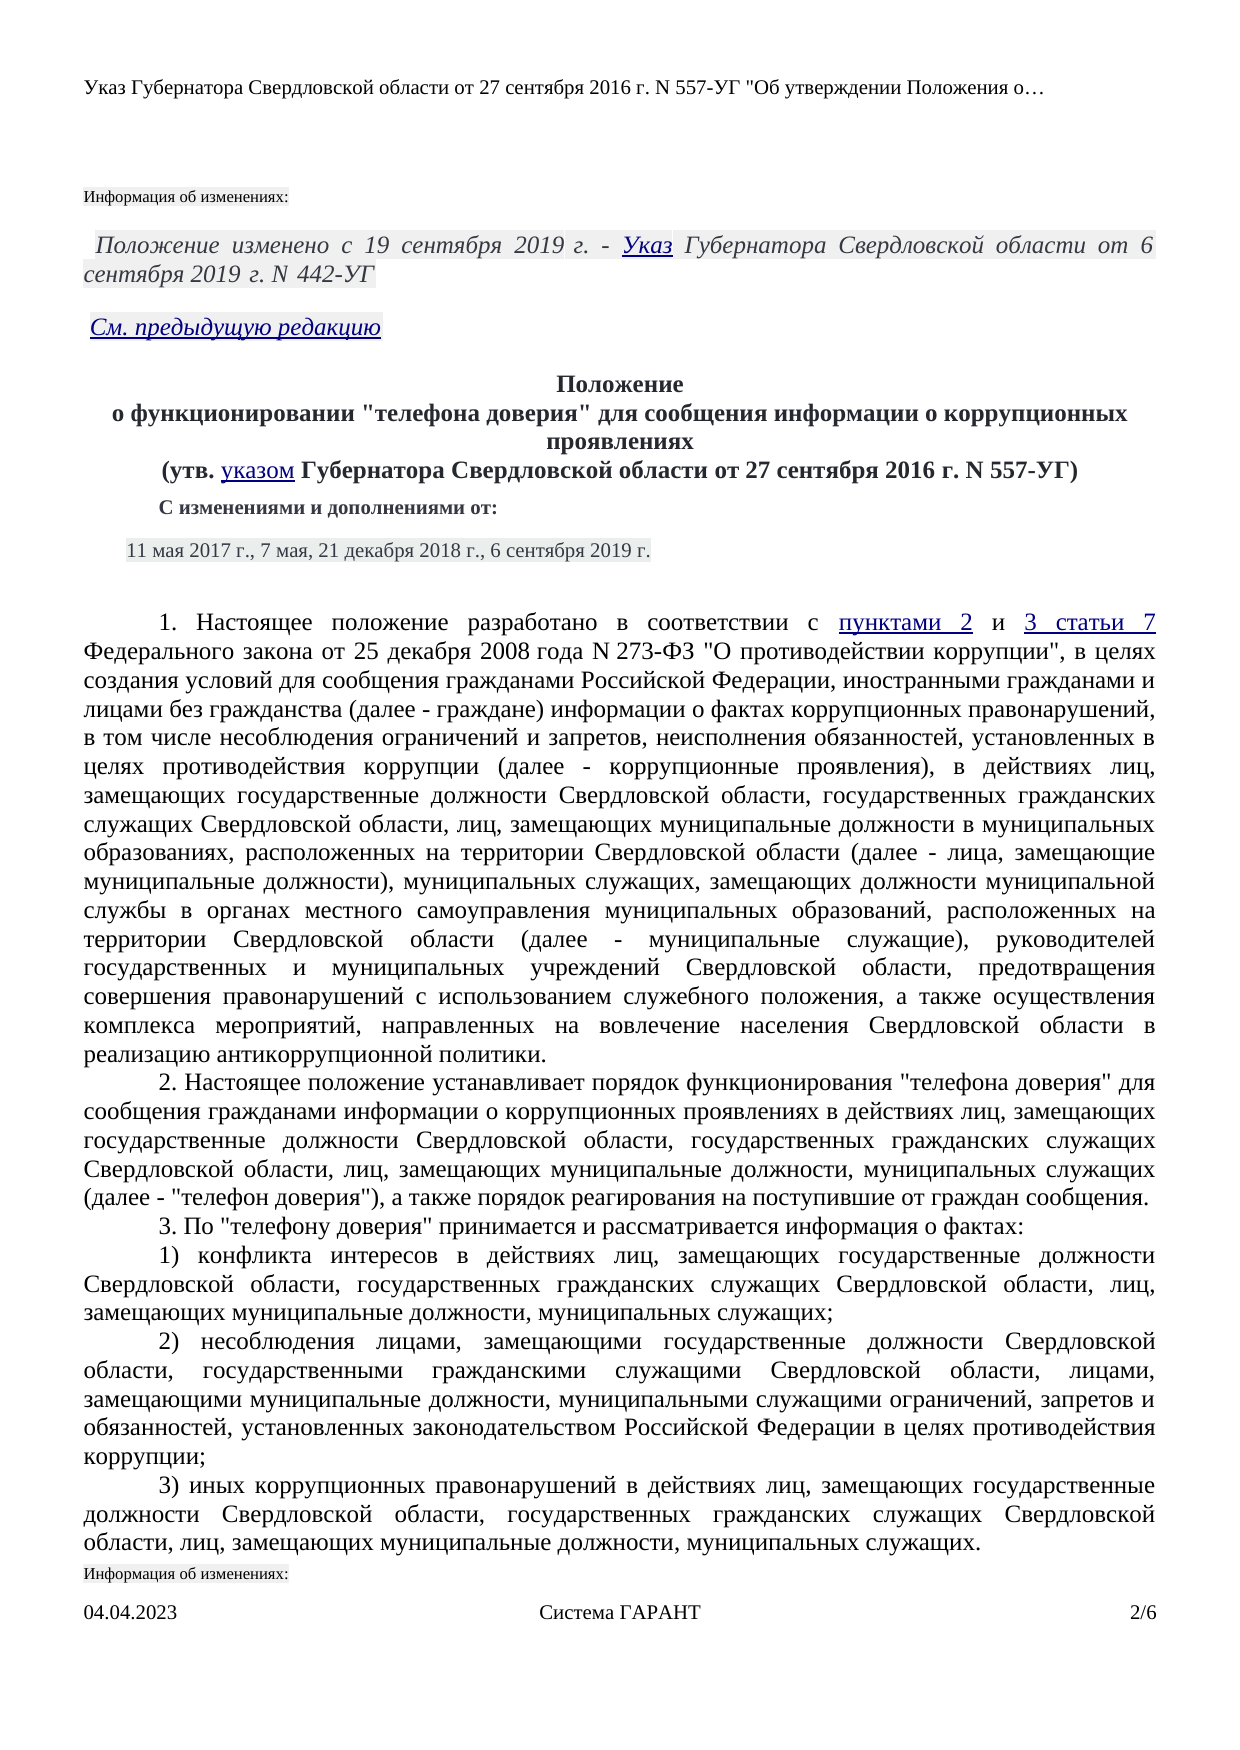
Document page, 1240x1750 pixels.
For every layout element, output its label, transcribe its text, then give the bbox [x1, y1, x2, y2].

subtitle Положение о функционировании "телефона доверия" для сообщения информации о коррупционных проявлениях (утв. указом Губернатора Свердловской области от 27 сентября 2016 г. N 557-УГ) [83, 369, 1156, 484]
text Положение изменено с 19 сентября 2019 г. - Указ Губернатора Свердловской области от 6 сентября 2019 г. N 442-УГ [83, 230, 1156, 288]
text Информация об изменениях: [83, 1564, 1156, 1583]
text 1. Настоящее положение разработано в соответствии с пунктами 2 и 3 статьи 7 Федерального закона от 25 декабря 2008 года N 273-ФЗ "О противодействии коррупции", в целях создания условий для сообщения гражданами Российской Федерации, иностранными гражданами и лицами без гражданства (далее - граждане) информации о фактах коррупционных правонарушений, в том числе несоблюдения ограничений и запретов, неисполнения обязанностей, установленных в целях противодействия коррупции (далее - коррупционные проявления), в действиях лиц, замещающих государственные должности Свердловской области, государственных гражданских служащих Свердловской области, лиц, замещающих муниципальные должности в муниципальных образованиях, расположенных на территории Свердловской области (далее - лица, замещающие муниципальные должности), муниципальных служащих, замещающих должности муниципальной службы в органах местного самоуправления муниципальных образований, расположенных на территории Свердловской области (далее - муниципальные служащие), руководителей государственных и муниципальных учреждений Свердловской области, предотвращения совершения правонарушений с использованием служебного положения, а также осуществления комплекса мероприятий, направленных на вовлечение населения Свердловской области в реализацию антикоррупционной политики. [83, 607, 1156, 1067]
text С изменениями и дополнениями от: [83, 495, 1156, 519]
text 1) конфликта интересов в действиях лиц, замещающих государственные должности Свердловской области, государственных гражданских служащих Свердловской области, лиц, замещающих муниципальные должности, муниципальных служащих; [83, 1240, 1156, 1326]
text 3) иных коррупционных правонарушений в действиях лиц, замещающих государственные должности Свердловской области, государственных гражданских служащих Свердловской области, лиц, замещающих муниципальные должности, муниципальных служащих. [83, 1470, 1156, 1556]
text 11 мая 2017 г., 7 мая, 21 декабря 2018 г., 6 сентября 2019 г. [121, 538, 1119, 562]
text 2. Настоящее положение устанавливает порядок функционирования "телефона доверия" для сообщения гражданами информации о коррупционных проявлениях в действиях лиц, замещающих государственные должности Свердловской области, государственных гражданских служащих Свердловской области, лиц, замещающих муниципальные должности, муниципальных служащих (далее - "телефон доверия"), а также порядок реагирования на поступившие от граждан сообщения. [83, 1067, 1156, 1211]
text Информация об изменениях: [83, 187, 1156, 206]
text 3. По "телефону доверия" принимается и рассматривается информация о фактах: [83, 1211, 1156, 1240]
text См. предыдущую редакцию [83, 312, 1156, 341]
text 2) несоблюдения лицами, замещающими государственные должности Свердловской области, государственными гражданскими служащими Свердловской области, лицами, замещающими муниципальные должности, муниципальными служащими ограничений, запретов и обязанностей, установленных законодательством Российской Федерации в целях противодействия коррупции; [83, 1326, 1156, 1470]
